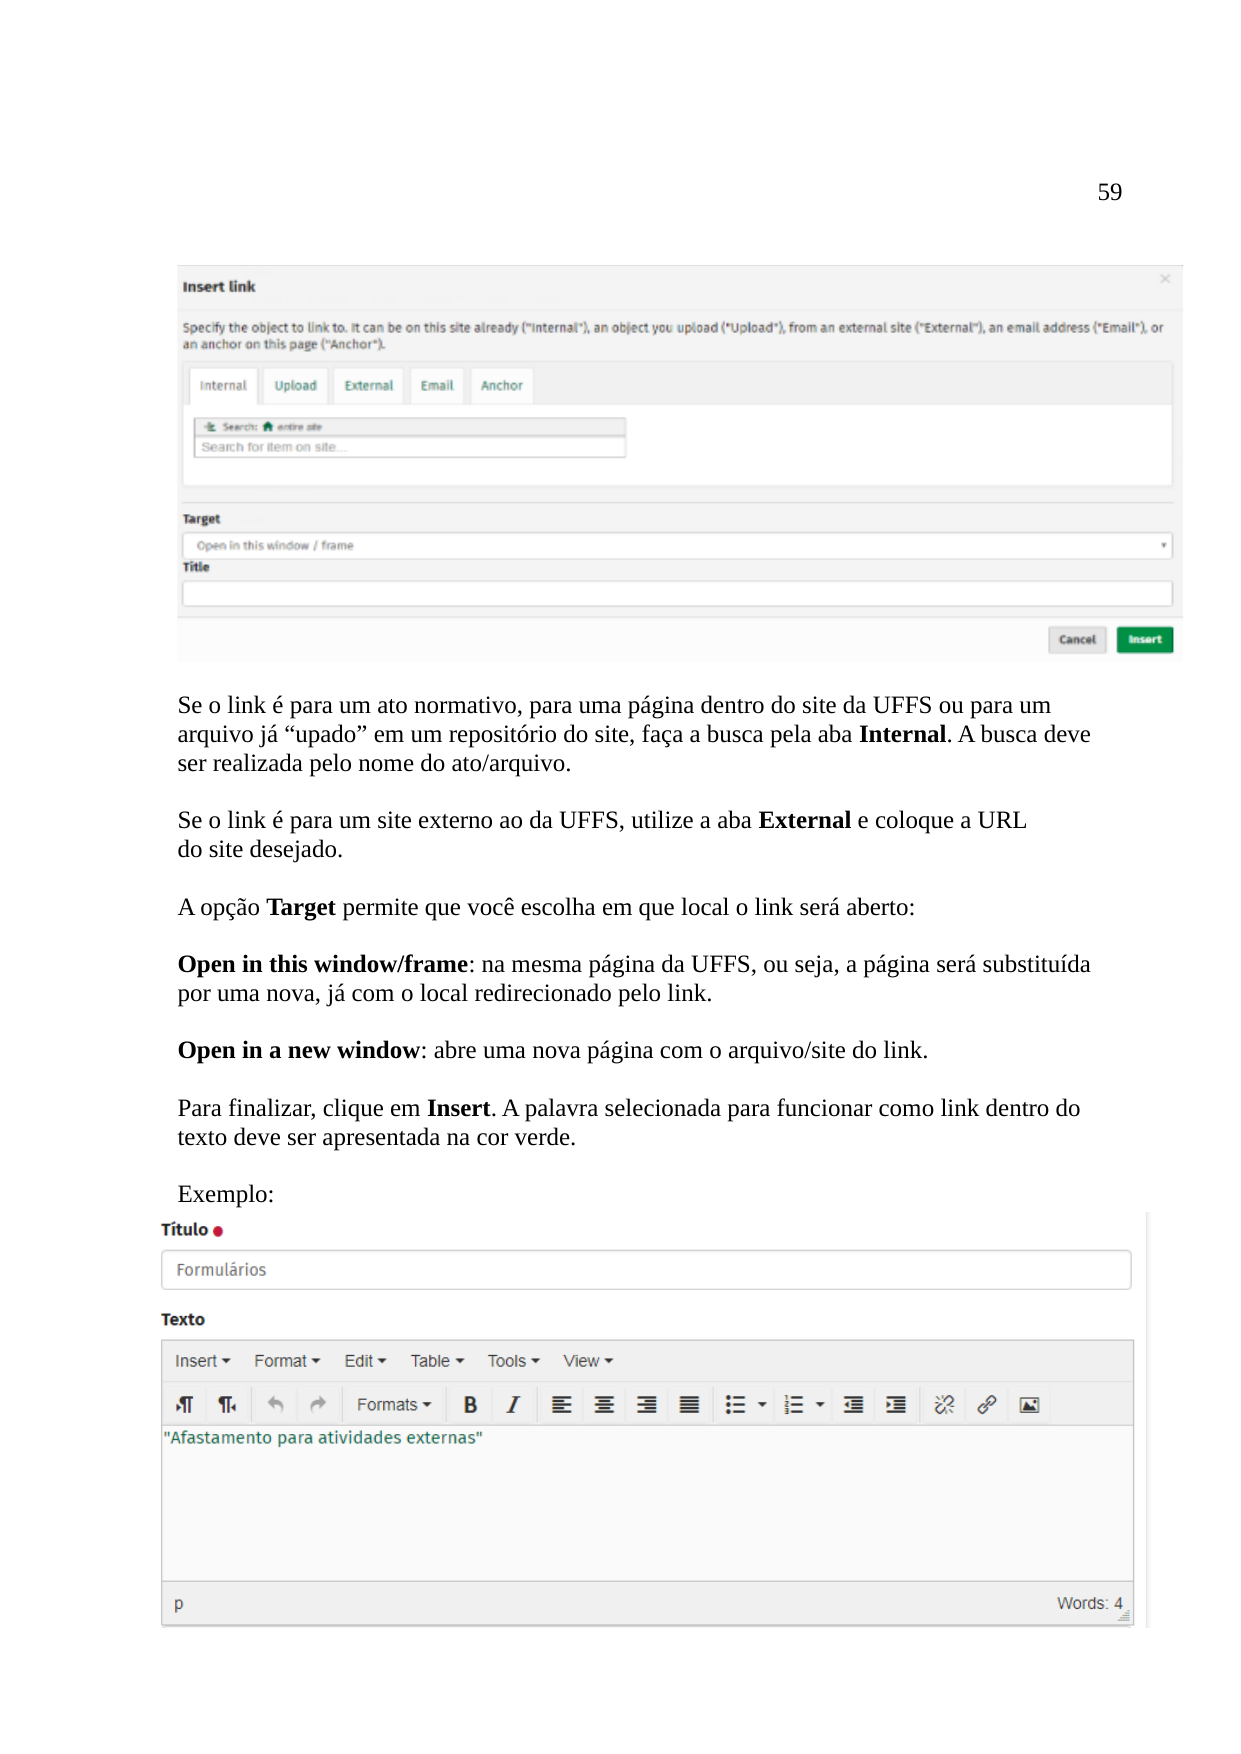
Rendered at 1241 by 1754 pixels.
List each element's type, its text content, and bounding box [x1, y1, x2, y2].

text do site desejado. [177, 834, 1122, 863]
picture [177, 265, 1184, 662]
text Open in a new window: abre uma nova página com o arquivo/site do link. Para finalizar, clique em Insert. A palavra selecionada para funcionar como link dentro do texto deve ser apresentada na cor verde. [177, 1007, 1122, 1151]
text Se o link é para um site externo ao da UFFS, utilize a aba External e coloque a URL [177, 806, 1122, 834]
text Exemplo: [177, 1179, 1122, 1208]
text A opção Target permite que você escolha em que local o link será aberto: [177, 863, 1122, 921]
text [177, 236, 1122, 265]
text Se o link é para um ato normativo, para uma página dentro do site da UFFS ou para um arquivo já “upado” em um repositório do site, faça a busca pela aba Internal. A busca deve ser realizada pelo nome do ato/arquivo. [177, 662, 1122, 806]
text Open in this window/frame: na mesma página da UFFS, ou seja, a página será substituída por uma nova, já com o local redirecionado pelo link. [177, 921, 1122, 1007]
picture [147, 1212, 1152, 1628]
